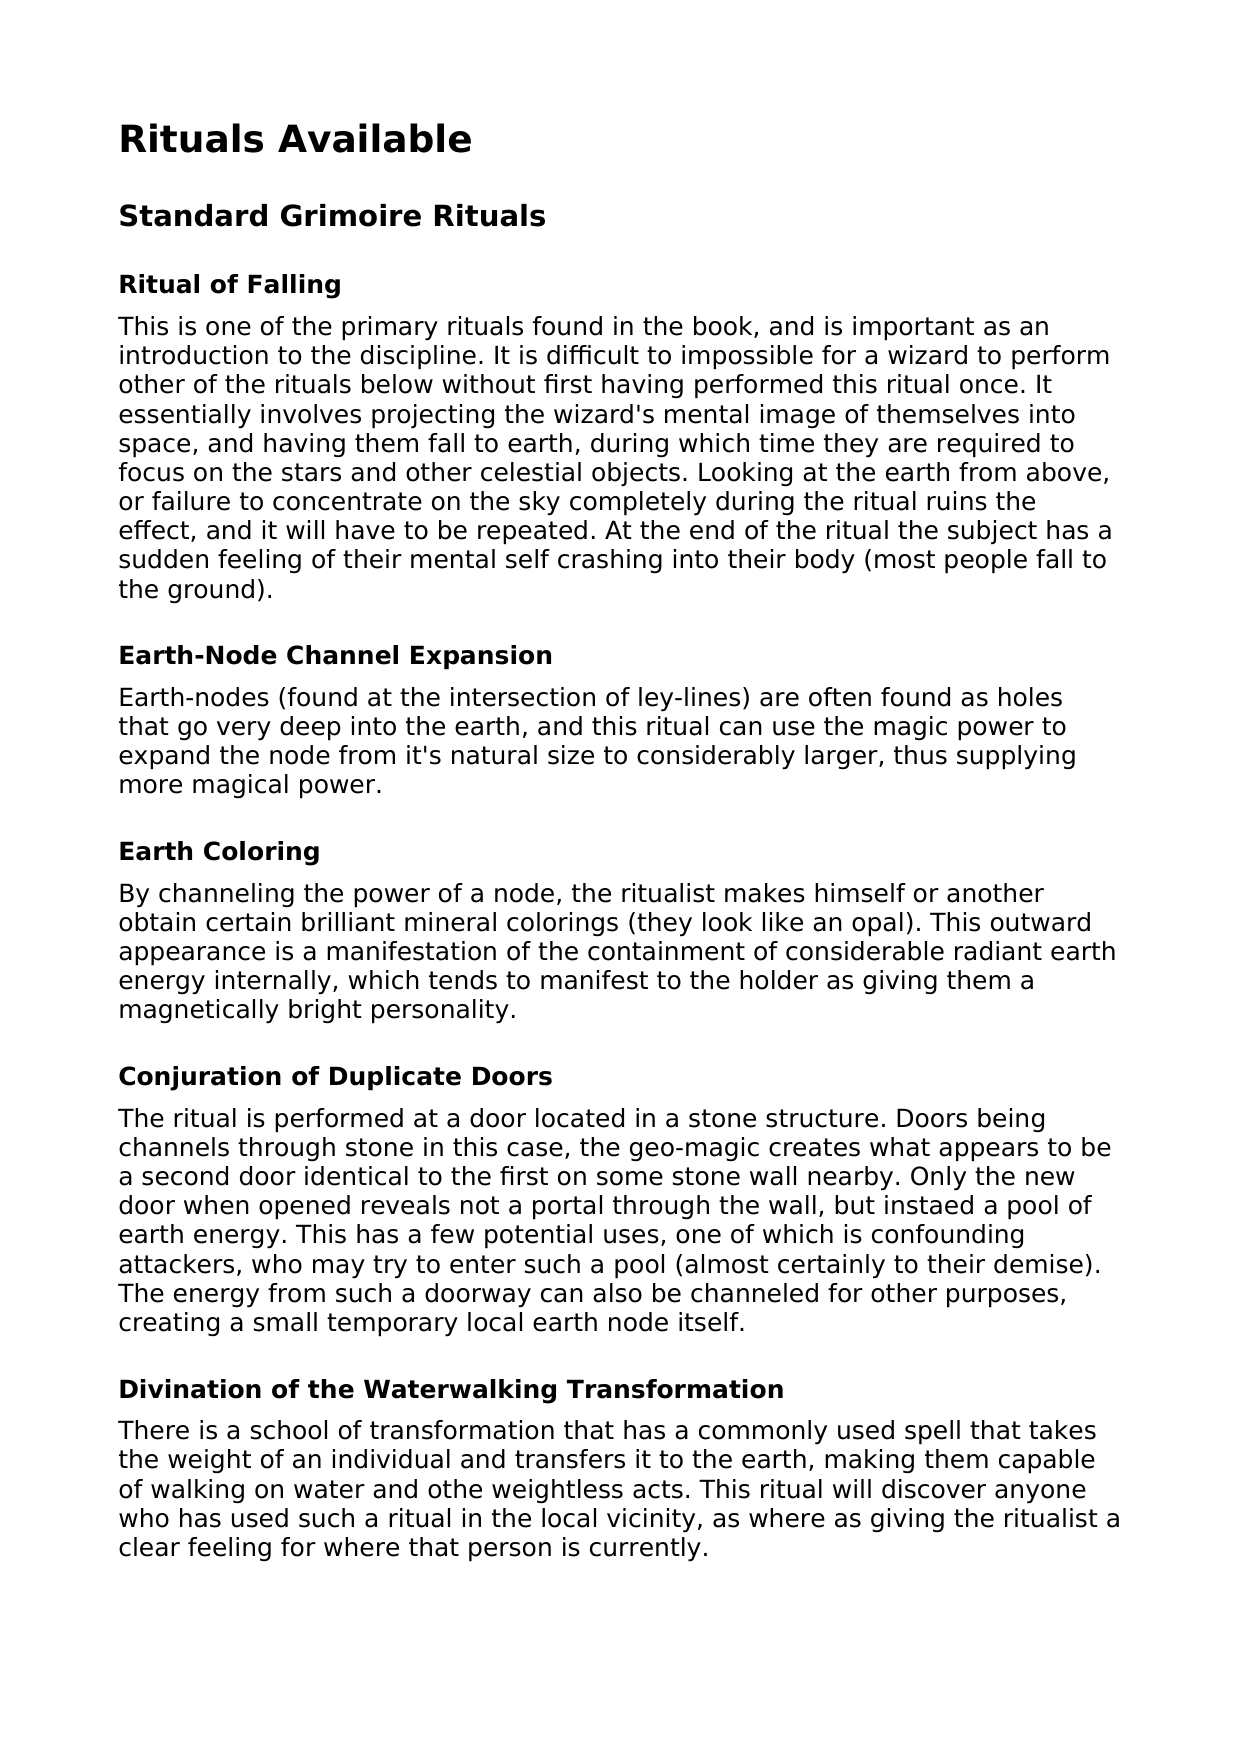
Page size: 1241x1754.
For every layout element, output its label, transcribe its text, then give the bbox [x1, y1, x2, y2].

subtitle Earth-Node Channel Expansion [118, 642, 1122, 671]
subtitle Ritual of Falling [118, 271, 1122, 300]
text The ritual is performed at a door located in a stone structure. Doors being channels through stone in this case, the geo-magic creates what appears to be a second door identical to the first on some stone wall nearby. Only the new door when opened reveals not a portal through the wall, but instaed a pool of earth energy. This has a few potential uses, one of which is confounding attackers, who may try to enter such a pool (almost certainly to their demise). The energy from such a doorway can also be channeled for other purposes, creating a small temporary local earth node itself. [118, 1104, 1122, 1337]
text By channeling the power of a node, the ritualist makes himself or another obtain certain brilliant mineral colorings (they look like an opal). This outward appearance is a manifestation of the containment of considerable radiant earth energy internally, which tends to manifest to the holder as giving them a magnetically bright personality. [118, 879, 1122, 1025]
text There is a school of transformation that has a commonly used spell that takes the weight of an individual and transfers it to the earth, making them capable of walking on water and othe weightless acts. This ritual will discover anyone who has used such a ritual in the local vicinity, as where as giving the ritualist a clear feeling for where that person is currently. [118, 1417, 1122, 1562]
subtitle Divination of the Waterwalking Transformation [118, 1375, 1122, 1404]
subtitle Earth Coloring [118, 837, 1122, 867]
subtitle Rituals Available [118, 118, 1122, 162]
subtitle Conjuration of Duplicate Doors [118, 1062, 1122, 1092]
text This is one of the primary rituals found in the book, and is important as an introduction to the discipline. It is difficult to impossible for a wizard to perform other of the rituals below without first having performed this ritual once. It essentially involves projecting the wizard's mental image of themselves into space, and having them fall to earth, during which time they are required to focus on the stars and other celestial objects. Looking at the earth from above, or failure to concentrate on the sky completely during the ritual ruins the effect, and it will have to be repeated. At the end of the ritual the subject has a sudden feeling of their mental self crashing into their body (most people fall to the ground). [118, 312, 1122, 604]
subtitle Standard Grimoire Rituals [118, 199, 1122, 233]
text Earth-nodes (found at the intersection of ley-lines) are often found as holes that go very deep into the earth, and this ritual can use the magic power to expand the node from it's natural size to considerably larger, thus supplying more magical power. [118, 683, 1122, 800]
